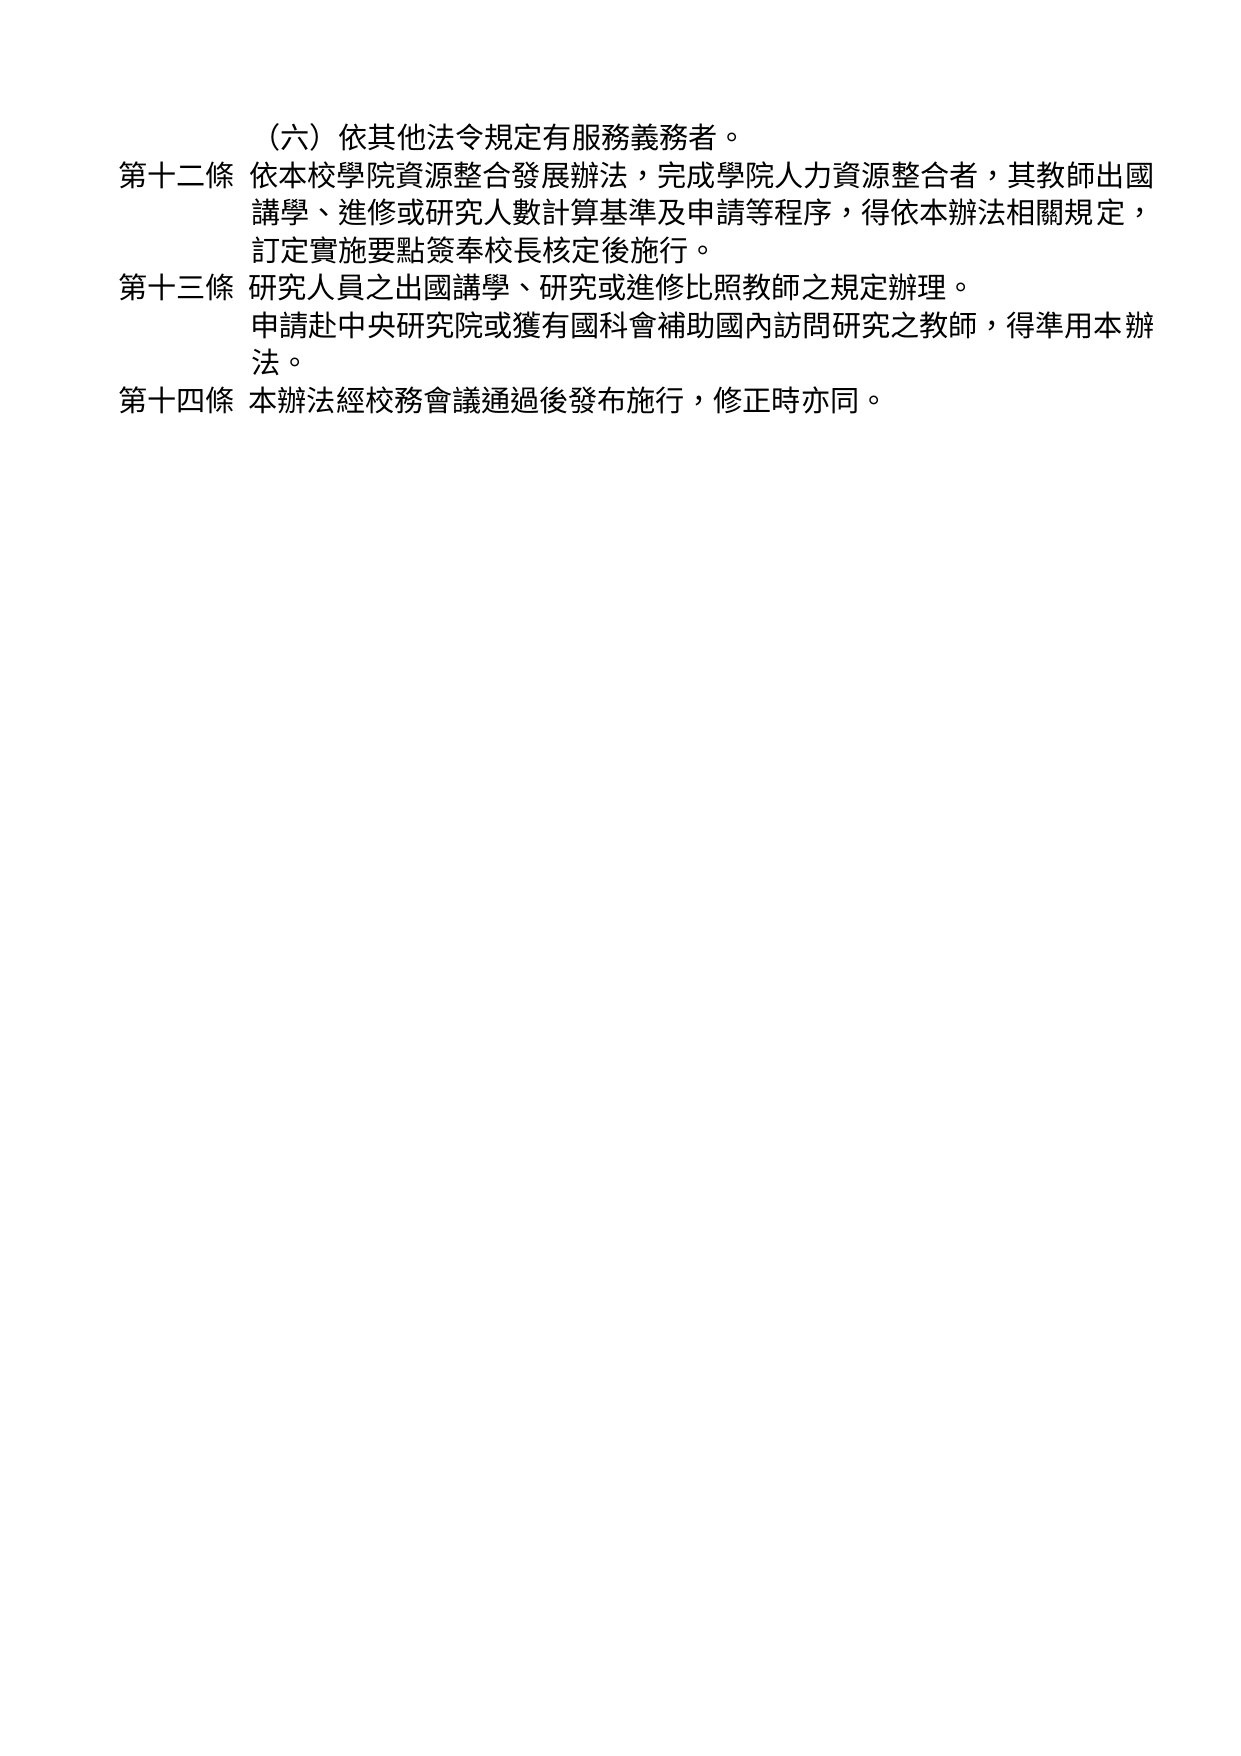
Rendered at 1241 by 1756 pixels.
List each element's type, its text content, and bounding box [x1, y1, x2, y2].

text 申請赴中央研究院或獲有國科會補助國內訪問研究之教師，得準用本辦法。 [251, 306, 1155, 381]
text 第十四條 本辦法經校務會議通過後發布施行，修正時亦同。 [118, 381, 1155, 419]
text 第十二條 依本校學院資源整合發展辦法，完成學院人力資源整合者，其教師出國講學、進修或研究人數計算基準及申請等程序，得依本辦法相關規定，訂定實施要點簽奉校長核定後施行。 [118, 156, 1155, 269]
text 第十三條 研究人員之出國講學、研究或進修比照教師之規定辦理。 [118, 269, 1155, 306]
text （六）依其他法令規定有服務義務者。 [251, 119, 1155, 156]
